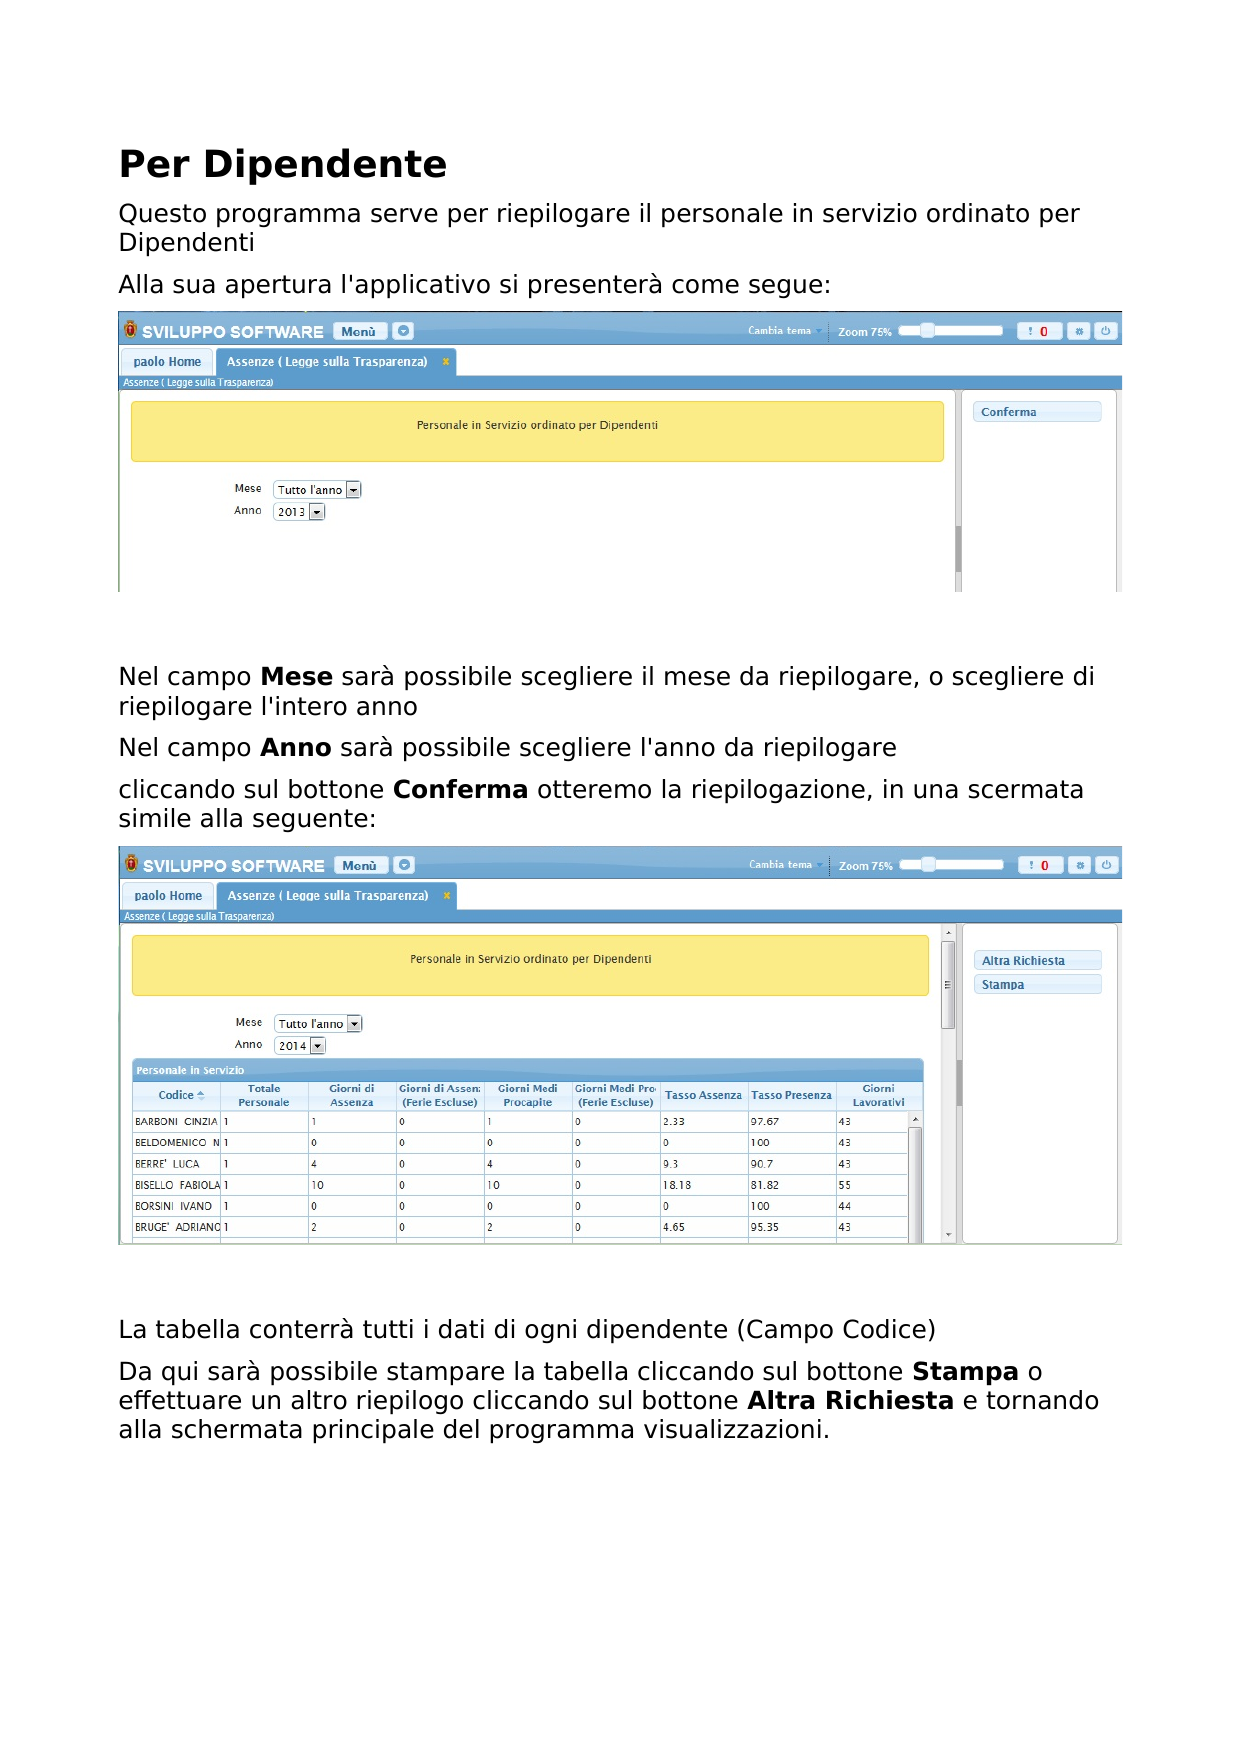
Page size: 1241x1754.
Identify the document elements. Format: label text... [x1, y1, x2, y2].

text cliccando sul bottone Conferma otteremo la riepilogazione, in una scermata simile alla seguente: [118, 775, 1122, 833]
text Da qui sarà possibile stampare la tabella cliccando sul bottone Stampa o effettuare un altro riepilogo cliccando sul bottone Altra Richiesta e tornando alla schermata principale del programma visualizzazioni. [118, 1357, 1122, 1445]
picture [118, 846, 1123, 1245]
text Questo programma serve per riepilogare il personale in servizio ordinato per Dipendenti [118, 199, 1122, 258]
text Nel campo Mese sarà possibile scegliere il mese da riepilogare, o scegliere di riepilogare l'intero anno [118, 663, 1122, 721]
text Nel campo Anno sarà possibile scegliere l'anno da riepilogare [118, 733, 1122, 763]
picture [118, 311, 1123, 592]
text Alla sua apertura l'applicativo si presenterà come segue: [118, 270, 1122, 299]
subtitle Per Dipendente [118, 143, 1122, 187]
text La tabella conterrà tutti i dati di ogni dipendente (Campo Codice) [118, 1316, 1122, 1345]
